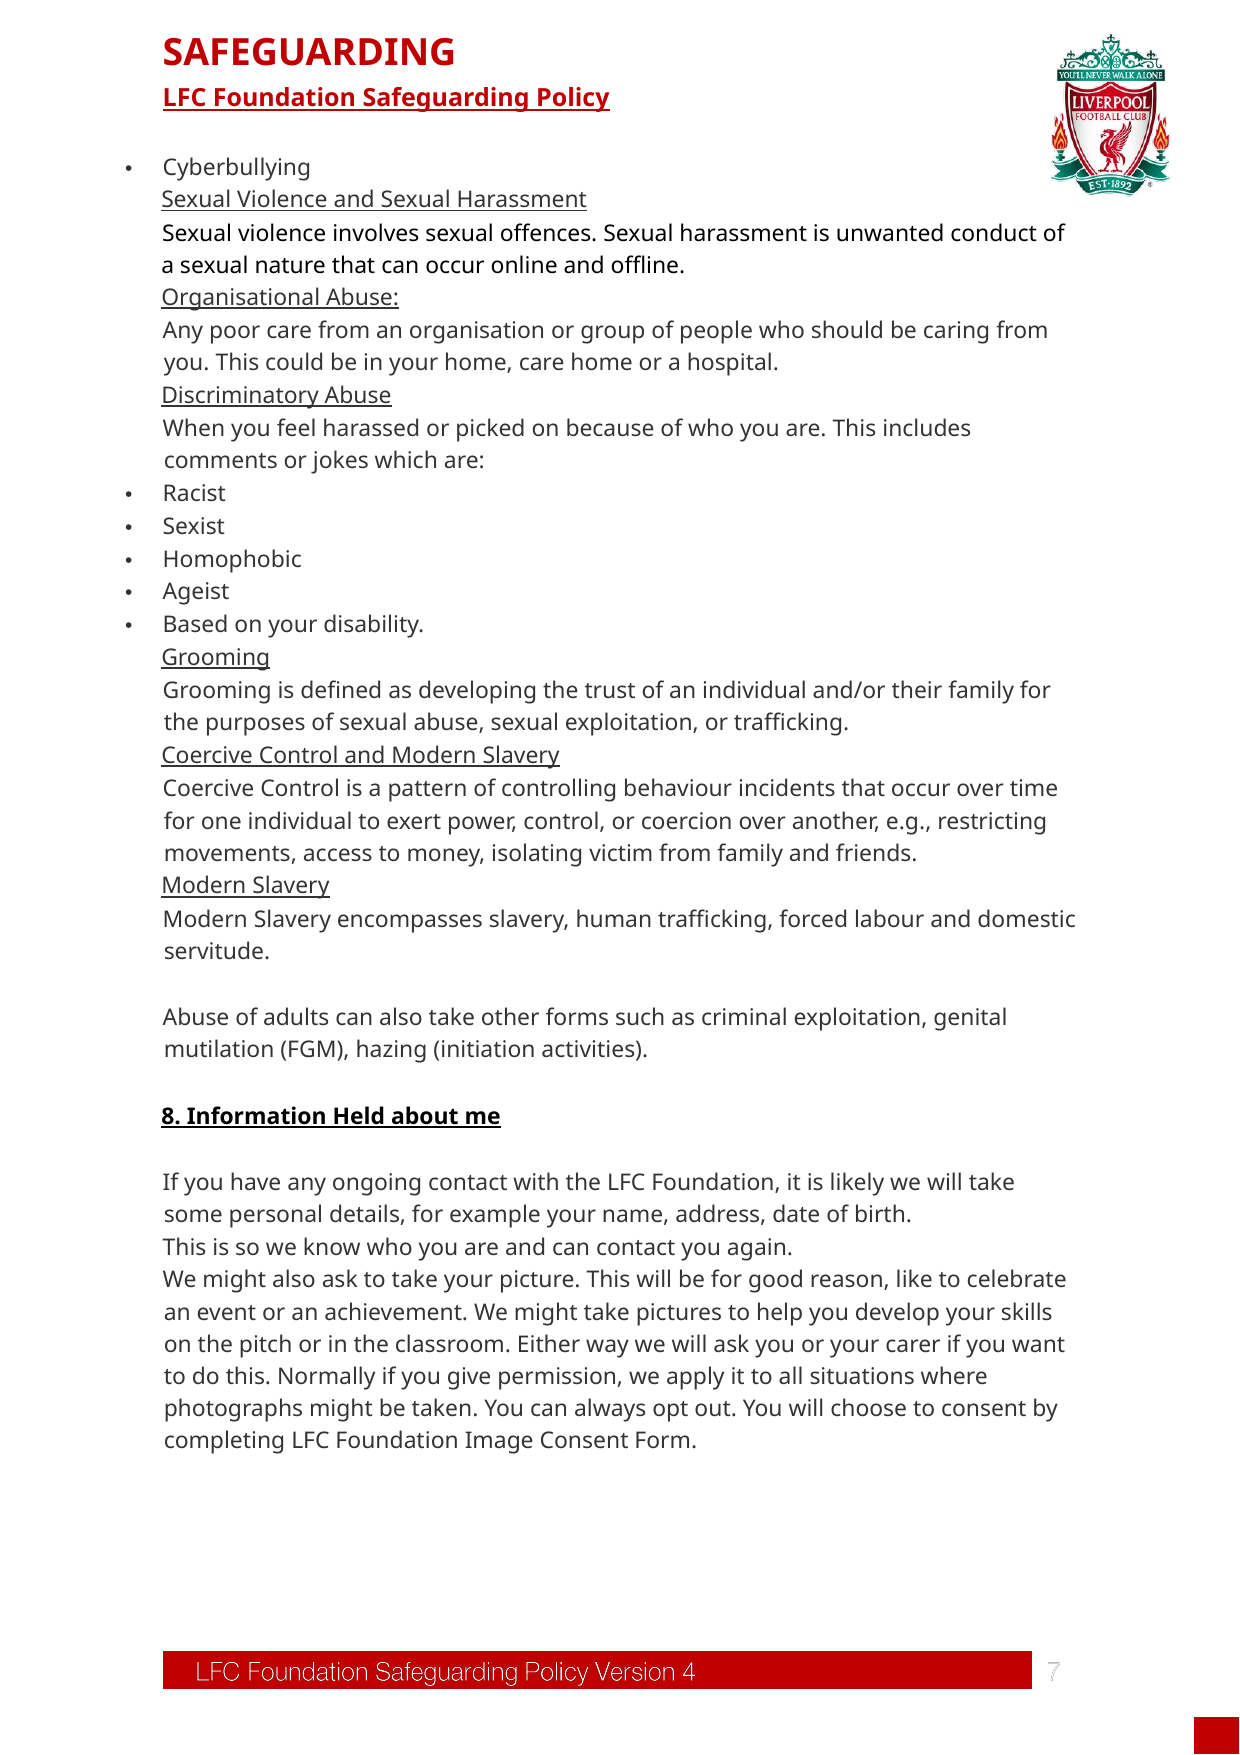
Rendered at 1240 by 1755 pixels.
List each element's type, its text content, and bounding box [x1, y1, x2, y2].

text Sexual Violence and Sexual Harassment [161, 183, 1084, 214]
text Discriminatory Abuse [161, 379, 1084, 410]
text Coercive Control is a pattern of controlling behaviour incidents that occur over time for one individual to exert power, control, or coercion over another, e.g., restricting movements, access to money, isolating victim from family and friends. [162, 772, 1078, 868]
text Grooming is defined as developing the trust of an individual and/or their family for the purposes of sexual abuse, sexual exploitation, or trafficking. [162, 674, 1078, 737]
list Homophobic [125, 542, 1078, 574]
text Abuse of adults can also take other forms such as criminal exploitation, genital mutilation (FGM), hazing (initiation activities). [162, 1001, 1078, 1065]
text This is so we know who you are and can contact you again. [162, 1231, 1078, 1262]
text 8. Information Held about me [161, 1099, 1084, 1131]
text Modern Slavery [161, 869, 1084, 901]
text Any poor care from an organisation or group of people who should be caring from you. This could be in your home, care home or a hospital. [162, 314, 1078, 377]
text Sexual violence involves sexual offences. Sexual harassment is unwanted conduct of a sexual nature that can occur online and offline. [161, 217, 1080, 280]
text Organisational Abuse: [161, 280, 1084, 312]
text When you feel harassed or picked on because of who you are. This includes comments or jokes which are: [162, 412, 1078, 476]
list Ageist [125, 575, 1078, 606]
text If you have any ongoing contact with the LFC Foundation, it is likely we will take some personal details, for example your name, address, date of birth. [162, 1166, 1078, 1229]
text We might also ask to take your picture. This will be for good reason, like to celebrate an event or an achievement. We might take pictures to help you develop your skills on the pitch or in the classroom. Either way we will ask you or your carer if you want to do this. Normally if you give permission, we apply it to all situations where photographs might be taken. You can always opt out. You will choose to consent by completing LFC Foundation Image Consent Form. [162, 1263, 1078, 1456]
list Sexist [125, 510, 1078, 541]
text Modern Slavery encompasses slavery, human trafficking, forced labour and domestic servitude. [162, 903, 1078, 966]
list Based on your disability. [125, 608, 1078, 639]
text Grooming [161, 641, 1084, 672]
text Coercive Control and Modern Slavery [161, 739, 1084, 770]
list Racist [125, 477, 1078, 508]
list Cyberbullying [125, 151, 1057, 182]
